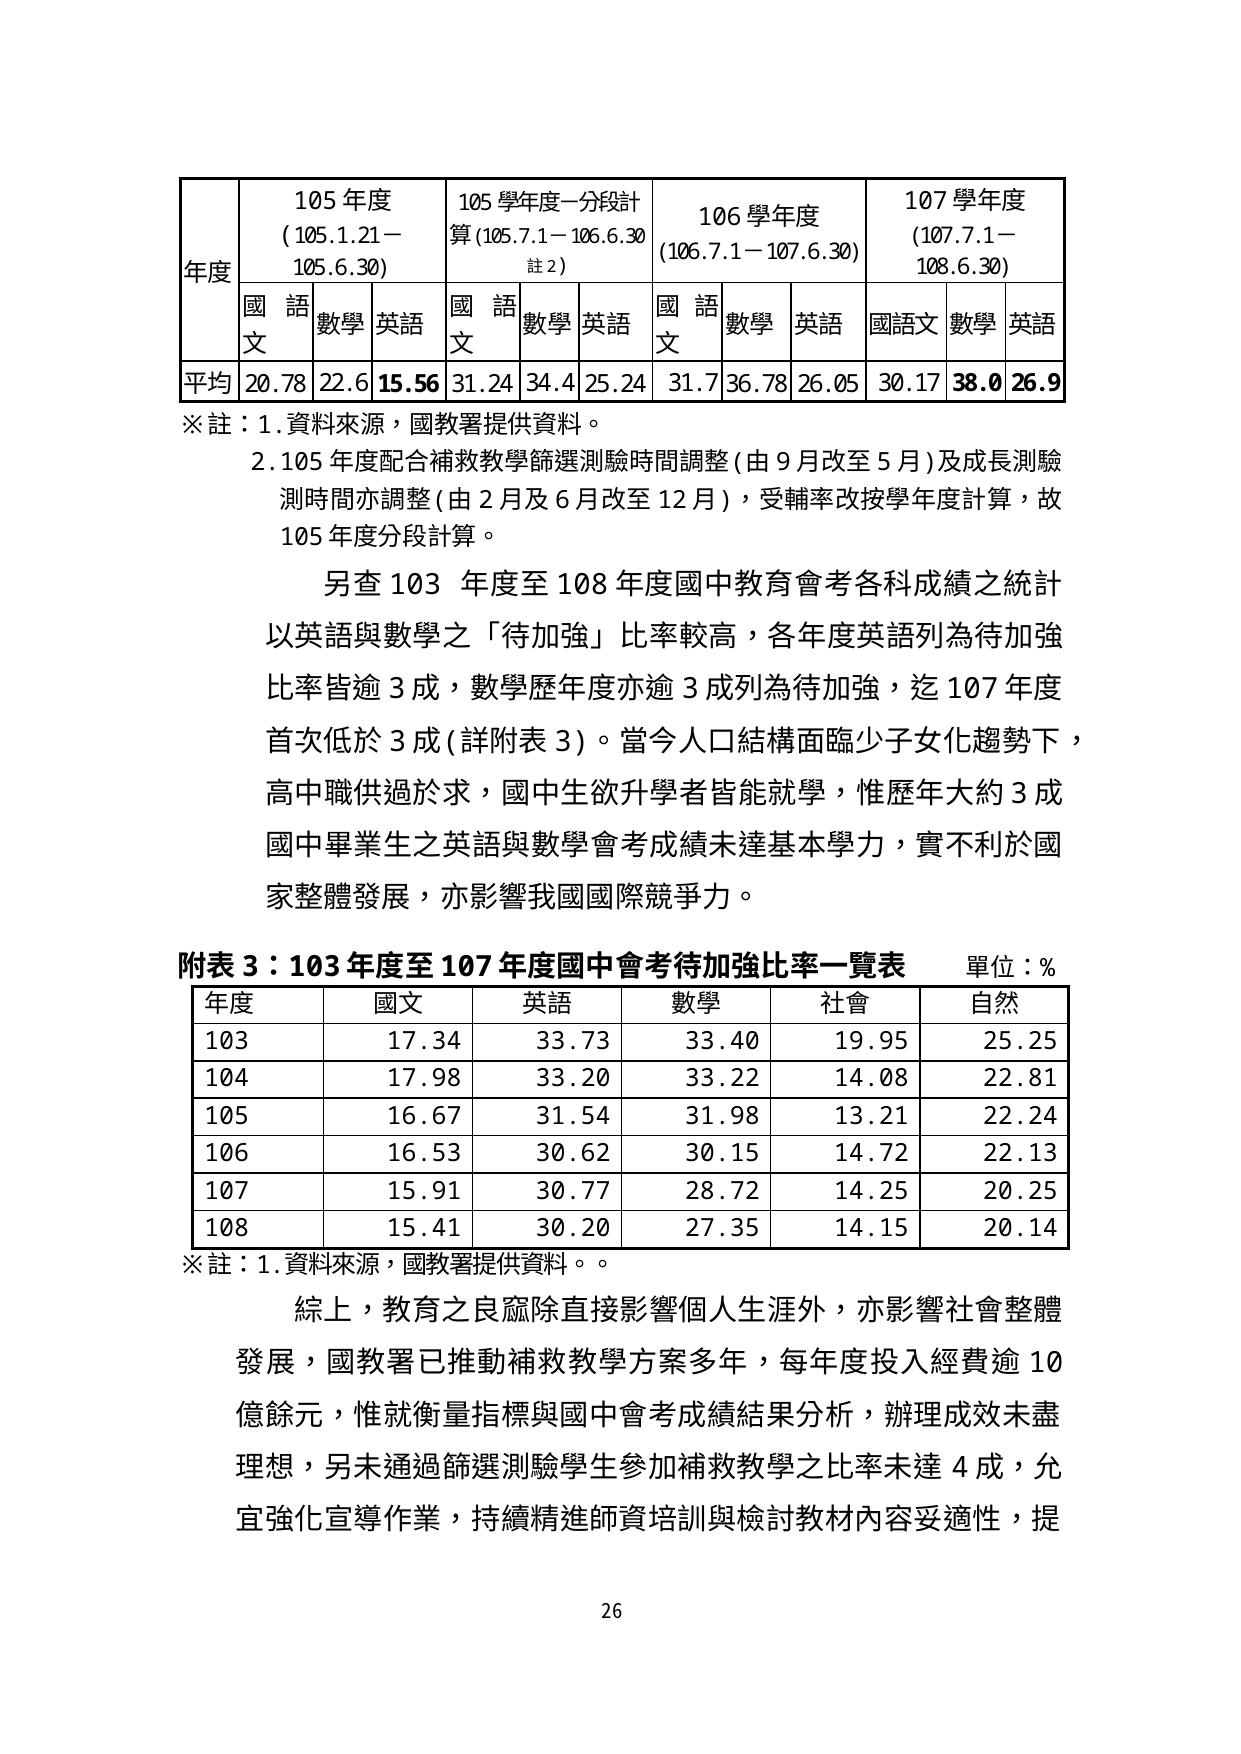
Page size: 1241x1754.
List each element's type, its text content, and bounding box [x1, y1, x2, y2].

table_cell 數學 [947, 283, 1005, 360]
table_cell 31.72 [653, 362, 721, 400]
table_cell 25.24 [580, 362, 652, 400]
table_header 107學年度 (107.7.1－108.6.30) [867, 180, 1063, 282]
table_cell 15.41 [324, 1211, 472, 1247]
table_cell 22.24 [921, 1099, 1067, 1135]
table_cell 22.13 [921, 1136, 1067, 1172]
table_cell 106 [194, 1136, 323, 1172]
table_cell 國語文 [867, 283, 946, 360]
table_cell 數學 [723, 283, 790, 360]
table_cell 15.56 [373, 362, 445, 400]
table_cell 國語文 [240, 283, 312, 360]
table_header 年度 [194, 988, 323, 1022]
table_cell 數學 [521, 283, 578, 360]
table_cell 17.34 [324, 1024, 472, 1060]
table_cell 14.72 [771, 1136, 919, 1172]
table_cell 28.72 [622, 1174, 770, 1209]
table_cell 31.98 [622, 1099, 770, 1135]
table_cell 30.17 [867, 362, 946, 400]
table_cell 英語 [792, 283, 865, 360]
text 綜上，教育之良窳除直接影響個人生涯外，亦影響社會整體發展，國教署已推動補救教學方案多年，每年度投入經費逾10億餘元，惟就衡量指標與國中會考成績結果分析，辦理成效未盡理想，另未通過篩選測驗學生參加補救教學之比率未達4成，允宜強化宣導作業，持續精進師資培訓與檢討教材內容妥適性，提 [236, 1279, 1063, 1539]
table_cell 33.20 [473, 1062, 621, 1097]
table_cell 36.78 [723, 362, 790, 400]
table_cell 27.35 [622, 1211, 770, 1247]
table_cell 30.77 [473, 1174, 621, 1209]
table_cell 26.05 [792, 362, 865, 400]
table_cell 38.02 [947, 362, 1005, 400]
text 另查103 年度至108年度國中教育會考各科成績之統計，以英語與數學之「待加強」比率較高，各年度英語列為待加強比率皆逾3成，數學歷年度亦逾3成列為待加強，迄107年度首次低於3成(詳附表3)。當今人口結構面臨少子女化趨勢下，高中職供過於求，國中生欲升學者皆能就學，惟歷年大約3成國中畢業生之英語與數學會考成績未達基本學力，實不利於國家整體發展，亦影響我國國際競爭力。 [265, 553, 1063, 918]
table_cell 14.25 [771, 1174, 919, 1209]
table_cell 31.24 [447, 362, 519, 400]
text 附表3：103年度至107年度國中會考待加強比率一覽表 單位：% [177, 943, 1063, 985]
table_cell 107 [194, 1174, 323, 1209]
table_cell 20.78 [240, 362, 312, 400]
table_header 英語 [473, 988, 621, 1022]
table_cell 22.81 [921, 1062, 1067, 1097]
table_cell 30.20 [473, 1211, 621, 1247]
table_cell 數學 [314, 283, 371, 360]
table_cell 104 [194, 1062, 323, 1097]
table_cell 19.95 [771, 1024, 919, 1060]
table_cell 25.25 [921, 1024, 1067, 1060]
table_cell 20.25 [921, 1174, 1067, 1209]
table_cell 108 [194, 1211, 323, 1247]
table_header 自然 [921, 988, 1067, 1022]
table_header 國文 [324, 988, 472, 1022]
table_header 數學 [622, 988, 770, 1022]
table_cell 17.98 [324, 1062, 472, 1097]
text ※註：1.資料來源，國教署提供資料。。 [177, 1250, 1063, 1279]
table_cell 30.62 [473, 1136, 621, 1172]
table_cell 15.91 [324, 1174, 472, 1209]
table_cell 30.15 [622, 1136, 770, 1172]
table_cell 英語 [580, 283, 652, 360]
table_cell 34.43 [521, 362, 578, 400]
table_header 年度 [182, 180, 238, 360]
table_cell 33.40 [622, 1024, 770, 1060]
table_cell 平均 [182, 362, 238, 400]
table_cell 105 [194, 1099, 323, 1135]
table_cell 16.53 [324, 1136, 472, 1172]
table_cell 國語文 [447, 283, 519, 360]
table_cell 26.94 [1006, 362, 1063, 400]
table_header 105年度 (105.1.21－105.6.30) [240, 180, 445, 282]
table_cell 33.22 [622, 1062, 770, 1097]
table_cell 20.14 [921, 1211, 1067, 1247]
table_cell 31.54 [473, 1099, 621, 1135]
table_cell 103 [194, 1024, 323, 1060]
table_cell 22.62 [314, 362, 371, 400]
table_header 105學年度－分段計算(105.7.1－106.6.30註2) [447, 180, 652, 282]
text ※註：1.資料來源，國教署提供資料。 [177, 403, 1063, 441]
table_cell 14.08 [771, 1062, 919, 1097]
table_cell 13.21 [771, 1099, 919, 1135]
table_cell 國語文 [653, 283, 721, 360]
table_cell 14.15 [771, 1211, 919, 1247]
table_cell 16.67 [324, 1099, 472, 1135]
table_cell 英語 [1006, 283, 1063, 360]
table_cell 33.73 [473, 1024, 621, 1060]
text 2.105年度配合補救教學篩選測驗時間調整(由9月改至5月)及成長測驗測時間亦調整(由2月及6月改至12月)，受輔率改按學年度計算，故105年度分段計算。 [250, 441, 1063, 553]
table_header 106學年度 (106.7.1－107.6.30) [653, 180, 865, 282]
table_cell 英語 [373, 283, 445, 360]
table_header 社會 [771, 988, 919, 1022]
